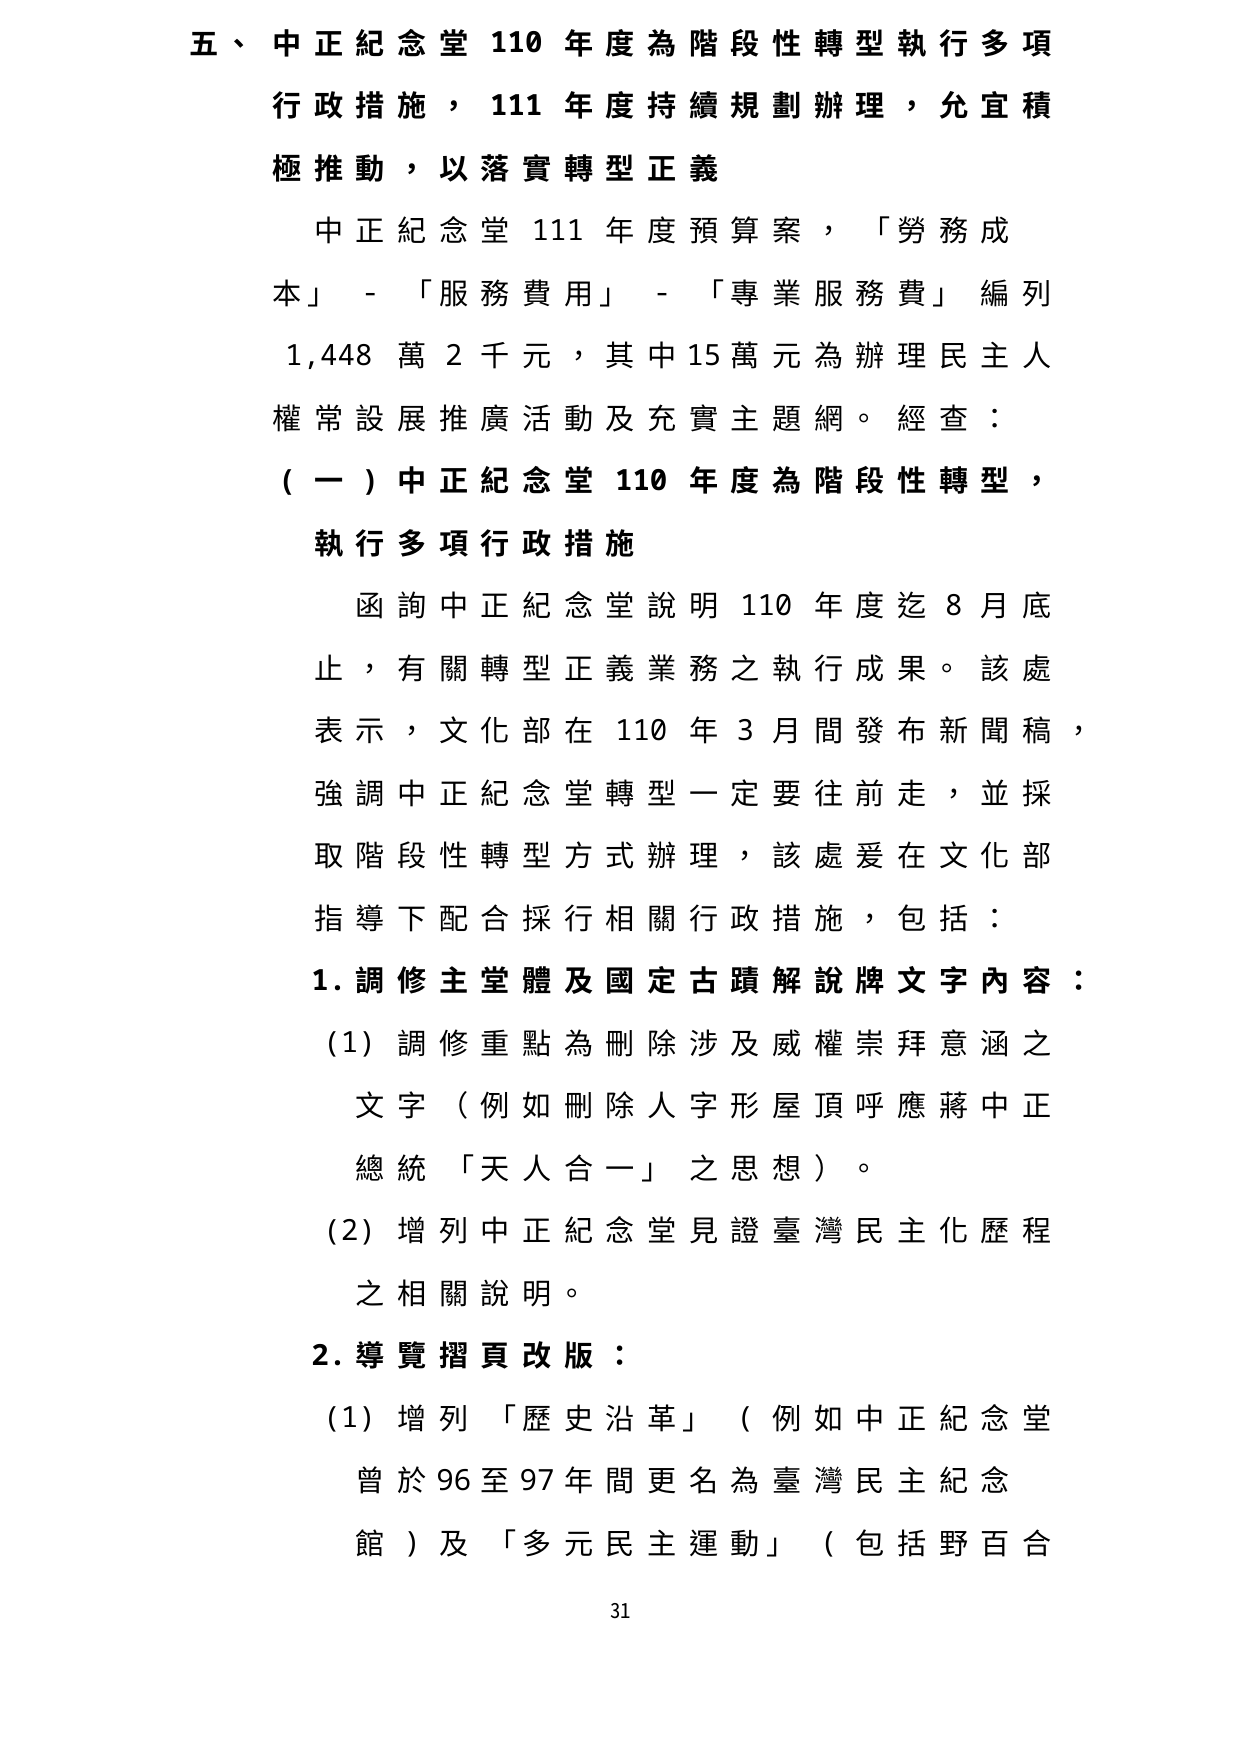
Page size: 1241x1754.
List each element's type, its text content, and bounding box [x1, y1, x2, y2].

text (2)增列中正紀念堂見證臺灣民主化歷程之相關說明。 [301, 1187, 1058, 1312]
text (一)中正紀念堂110年度為階段性轉型，執行多項行政措施 [242, 437, 1058, 562]
text 函詢中正紀念堂說明110年度迄8月底止，有關轉型正義業務之執行成果。該處表示，文化部在110年3月間發布新聞稿，強調中正紀念堂轉型一定要往前走，並採取階段性轉型方式辦理，該處爰在文化部指導下配合採行相關行政措施，包括： [271, 562, 1058, 937]
text 中正紀念堂111年度預算案，「勞務成本」-「服務費用」-「專業服務費」編列1,448萬2千元，其中15萬元為辦理民主人權常設展推廣活動及充實主題網。經查： [242, 187, 1058, 437]
text 五、中正紀念堂110年度為階段性轉型執行多項行政措施，111年度持續規劃辦理，允宜積極推動，以落實轉型正義 [183, 0, 1058, 187]
text 2.導覽摺頁改版： [271, 1312, 1058, 1375]
text (1)調修重點為刪除涉及威權崇拜意涵之文字（例如刪除人字形屋頂呼應蔣中正總統「天人合一」之思想）。 [301, 1000, 1058, 1187]
text 1.調修主堂體及國定古蹟解說牌文字內容： [271, 937, 1058, 1000]
text (1)增列「歷史沿革」(例如中正紀念堂曾於96至97年間更名為臺灣民主紀念館)及「多元民主運動」(包括野百合 [301, 1375, 1058, 1562]
